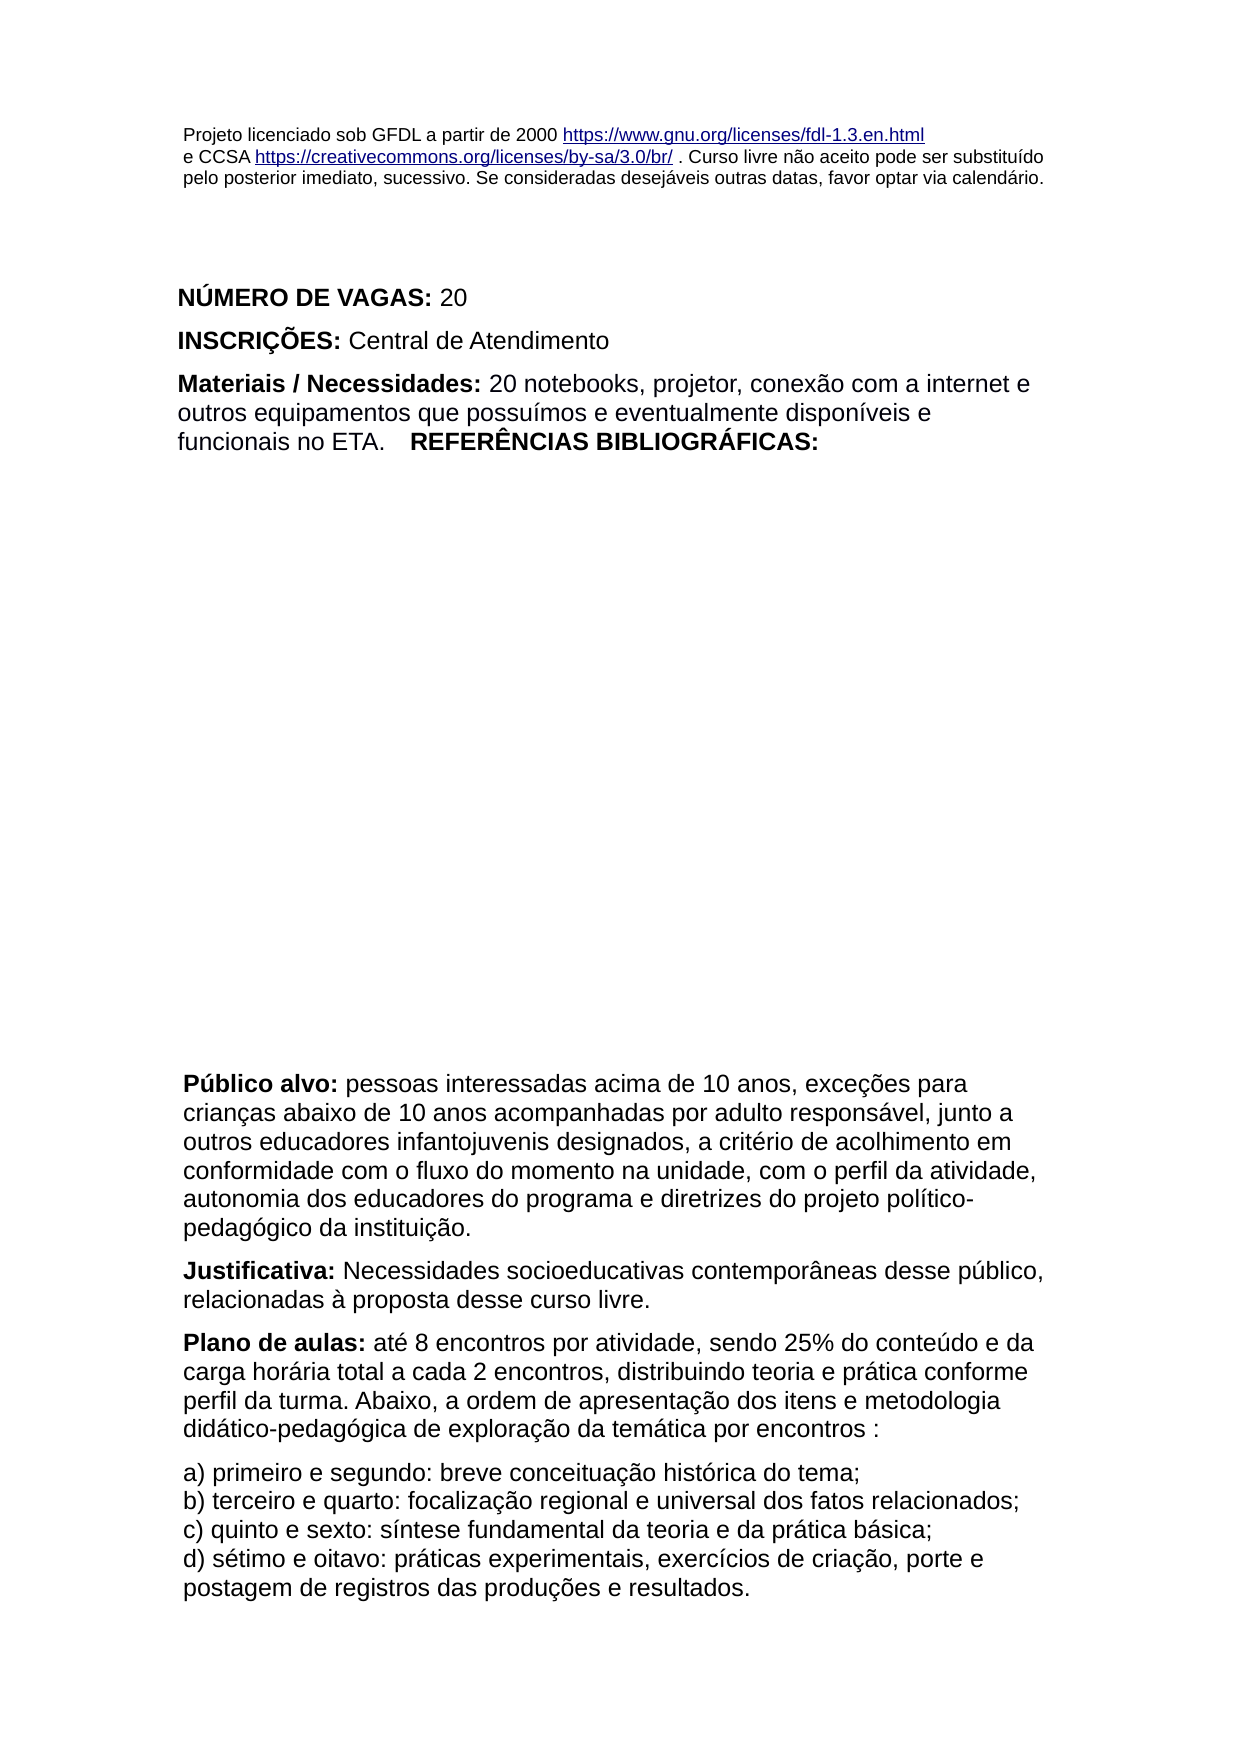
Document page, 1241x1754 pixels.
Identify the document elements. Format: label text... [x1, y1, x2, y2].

table_header [1, 278, 172, 461]
table_header [1040, 278, 1240, 461]
table_header NÚMERO DE VAGAS: 20 INSCRIÇÕES: Central de Atendimento Materiais / Necessidades: 20 notebooks, projetor, conexão com a internet e outros equipamentos que possuímos e eventualmente disponíveis e funcionais no ETA. REFERÊNCIAS BIBLIOGRÁFICAS: [173, 278, 1039, 461]
